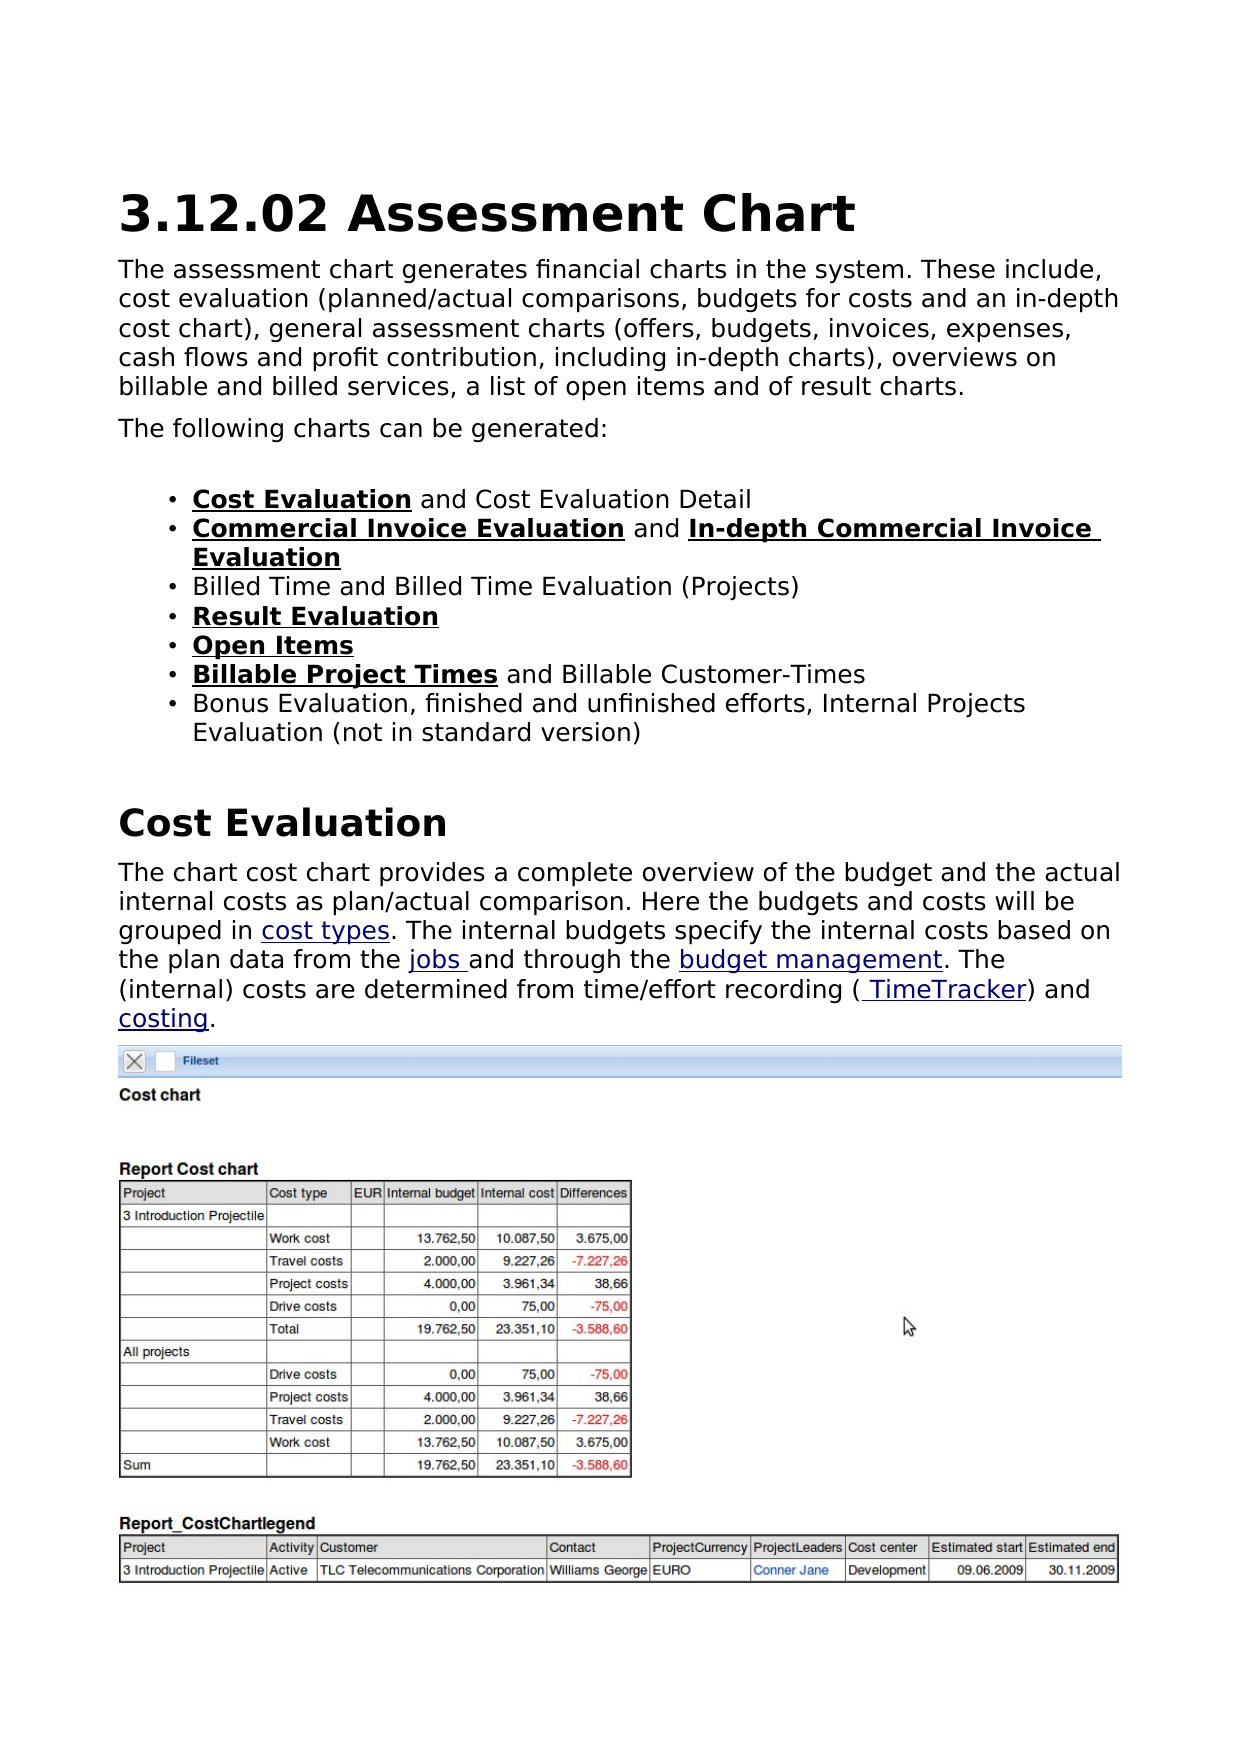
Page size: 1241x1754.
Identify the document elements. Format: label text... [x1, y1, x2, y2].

subtitle Cost Evaluation [118, 802, 1122, 846]
list Cost Evaluation and Cost Evaluation Detail [177, 485, 1122, 514]
list Billable Project Times and Billable Customer-Times [177, 660, 1122, 689]
list Billed Time and Billed Time Evaluation (Projects) [177, 572, 1122, 602]
subtitle 3.12.02 Assessment Chart [118, 185, 1122, 243]
list Bonus Evaluation, finished and unfinished efforts, Internal Projects Evaluation (not in standard version) [177, 689, 1122, 747]
list Open Items [177, 631, 1122, 660]
text The assessment chart generates financial charts in the system. These include, cost evaluation (planned/actual comparisons, budgets for costs and an in-depth cost chart), general assessment charts (offers, budgets, invoices, expenses, cash flows and profit contribution, including in-depth charts), overviews on billable and billed services, a list of open items and of result charts. [118, 256, 1122, 401]
text The following charts can be generated: [118, 414, 1122, 443]
list Commercial Invoice Evaluation and In-depth Commercial Invoice Evaluation [177, 514, 1122, 572]
text The chart cost chart provides a complete overview of the budget and the actual internal costs as plan/actual comparison. Here the budgets and costs will be grouped in cost types. The internal budgets specify the internal costs based on the plan data from the jobs and through the budget management. The (internal) costs are determined from time/effort recording ( TimeTracker) and costing. [118, 858, 1122, 1033]
list Result Evaluation [177, 602, 1122, 631]
picture [118, 1045, 1123, 1589]
